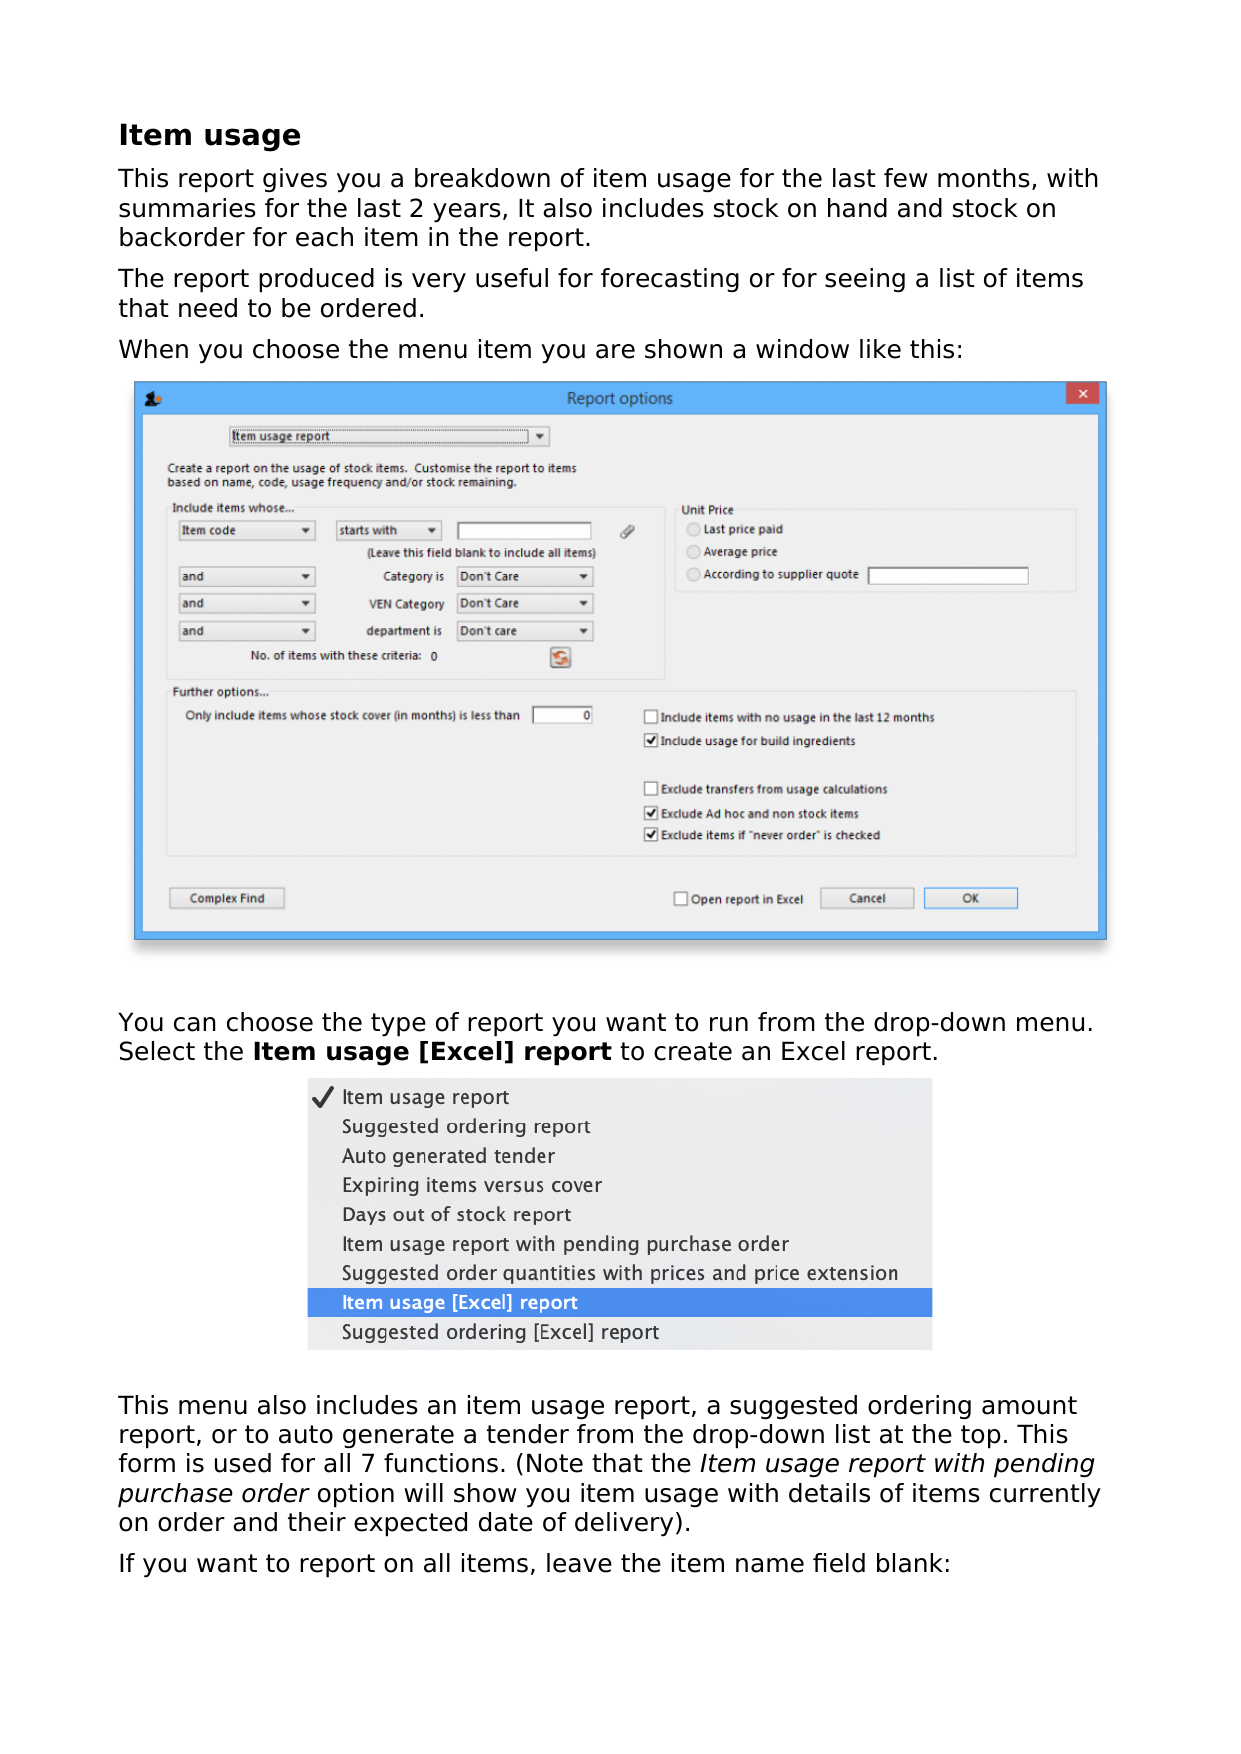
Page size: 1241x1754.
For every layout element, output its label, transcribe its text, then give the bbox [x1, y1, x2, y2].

text This menu also includes an item usage report, a suggested ordering amount report, or to auto generate a tender from the drop-down list at the top. This form is used for all 7 functions. (Note that the Item usage report with pending purchase order option will show you item usage with details of items currently on order and their expected date of delivery). [118, 1391, 1122, 1537]
text You can choose the type of report you want to run from the drop-down menu. Select the Item usage [Excel] report to create an Excel report. [118, 1008, 1122, 1066]
picture [307, 1078, 933, 1350]
text The report produced is very useful for forecasting or for seeing a list of items that need to be ordered. [118, 264, 1122, 323]
subtitle Item usage [118, 118, 1122, 152]
text If you want to report on all items, leave the item name field blank: [118, 1549, 1122, 1579]
text When you choose the menu item you are shown a window like this: [118, 335, 1122, 364]
text This report gives you a breakdown of item usage for the last few months, with summaries for the last 2 years, It also includes stock on hand and stock on backorder for each item in the report. [118, 164, 1122, 252]
picture [118, 377, 1123, 967]
